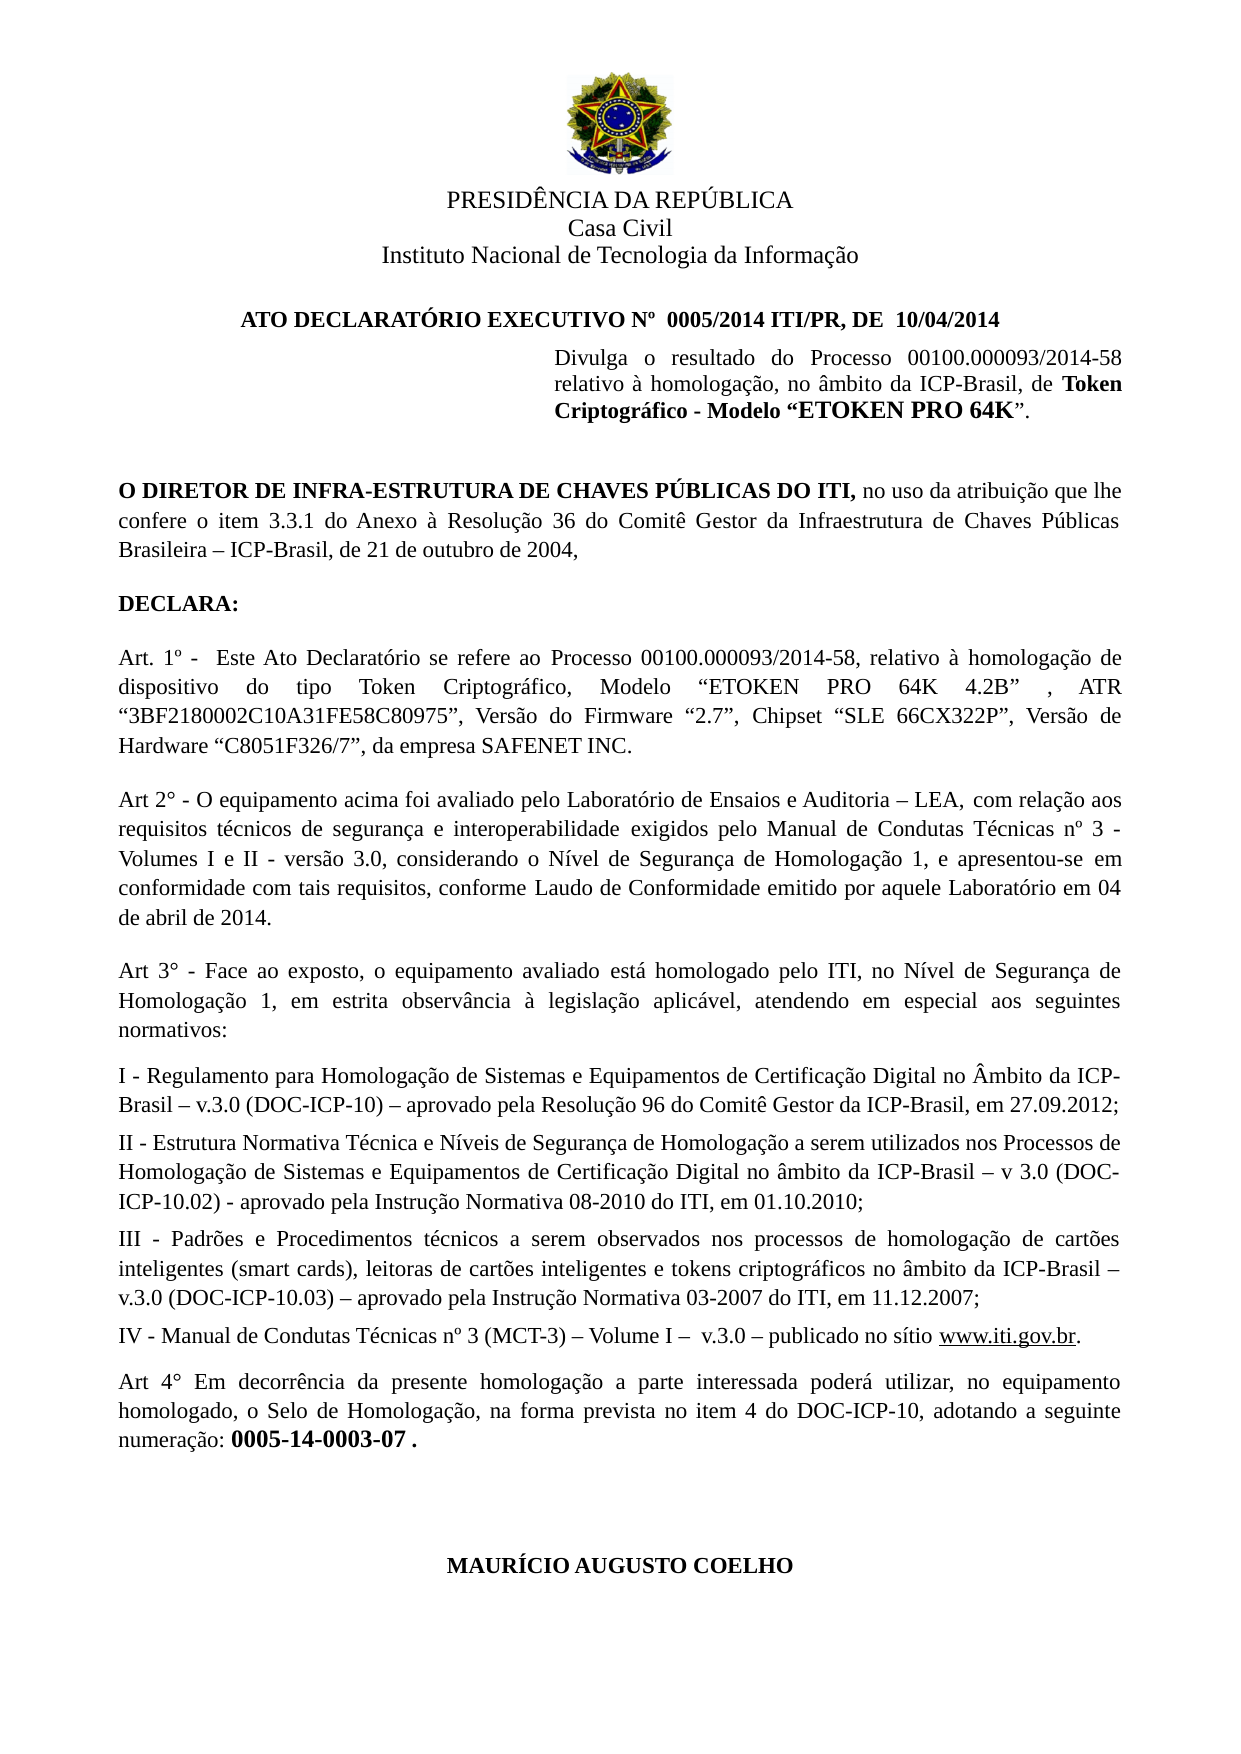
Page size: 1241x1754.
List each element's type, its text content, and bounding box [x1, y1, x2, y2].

text I - Regulamento para Homologação de Sistemas e Equipamentos de Certificação Digital no Âmbito da ICP-Brasil – v.3.0 (DOC-ICP-10) – aprovado pela Resolução 96 do Comitê Gestor da ICP-Brasil, em 27.09.2012; [118, 1059, 1122, 1118]
text Art 3° - Face ao exposto, o equipamento avaliado está homologado pelo ITI, no Nível de Segurança de Homologação 1, em estrita observância à legislação aplicável, atendendo em especial aos seguintes normativos: [118, 954, 1122, 1042]
text O DIRETOR DE INFRA-ESTRUTURA DE CHAVES PÚBLICAS DO ITI, no uso da atribuição que lhe confere o item 3.3.1 do Anexo à Resolução 36 do Comitê Gestor da Infraestrutura de Chaves Públicas Brasileira – ICP-Brasil, de 21 de outubro de 2004, [118, 474, 1122, 563]
text Art 4° Em decorrência da presente homologação a parte interessada poderá utilizar, no equipamento homologado, o Selo de Homologação, na forma prevista no item 4 do DOC-ICP-10, adotando a seguinte numeração: 0005-14-0003-07 . [118, 1365, 1122, 1453]
text MAURÍCIO AUGUSTO COELHO [118, 1553, 1122, 1579]
text IV - Manual de Condutas Técnicas nº 3 (MCT-3) – Volume I – v.3.0 – publicado no sítio www.iti.gov.br. [118, 1319, 1122, 1348]
text DECLARA: [118, 587, 1122, 616]
text Casa Civil [118, 214, 1122, 242]
text Art 2° - O equipamento acima foi avaliado pelo Laboratório de Ensaios e Auditoria – LEA, com relação aos requisitos técnicos de segurança e interoperabilidade exigidos pelo Manual de Condutas Técnicas nº 3 - Volumes I e II - versão 3.0, considerando o Nível de Segurança de Homologação 1, e apresentou-se em conformidade com tais requisitos, conforme Laudo de Conformidade emitido por aquele Laboratório em 04 de abril de 2014. [118, 782, 1122, 930]
text II - Estrutura Normativa Técnica e Níveis de Segurança de Homologação a serem utilizados nos Processos de Homologação de Sistemas e Equipamentos de Certificação Digital no âmbito da ICP-Brasil – v 3.0 (DOC-ICP-10.02) - aprovado pela Instrução Normativa 08-2010 do ITI, em 01.10.2010; [118, 1126, 1122, 1214]
text Art. 1º - Este Ato Declaratório se refere ao Processo 00100.000093/2014-58, relativo à homologação de dispositivo do tipo Token Criptográfico, Modelo “ETOKEN PRO 64K 4.2B” , ATR “3BF2180002C10A31FE58C80975”, Versão do Firmware “2.7”, Chipset “SLE 66CX322P”, Versão de Hardware “C8051F326/7”, da empresa SAFENET INC. [118, 640, 1122, 758]
text III - Padrões e Procedimentos técnicos a serem observados nos processos de homologação de cartões inteligentes (smart cards), leitoras de cartões inteligentes e tokens criptográficos no âmbito da ICP-Brasil – v.3.0 (DOC-ICP-10.03) – aprovado pela Instrução Normativa 03-2007 do ITI, em 11.12.2007; [118, 1222, 1122, 1311]
text ATO DECLARATÓRIO EXECUTIVO Nº 0005/2014 ITI/PR, DE 10/04/2014 [118, 307, 1122, 333]
text Instituto Nacional de Tecnologia da Informação [118, 242, 1122, 269]
text PRESIDÊNCIA DA REPÚBLICA [118, 186, 1122, 214]
text Divulga o resultado do Processo 00100.000093/2014-58 relativo à homologação, no âmbito da ICP-Brasil, de Token Criptográfico - Modelo “ETOKEN PRO 64K”. [554, 345, 1122, 424]
